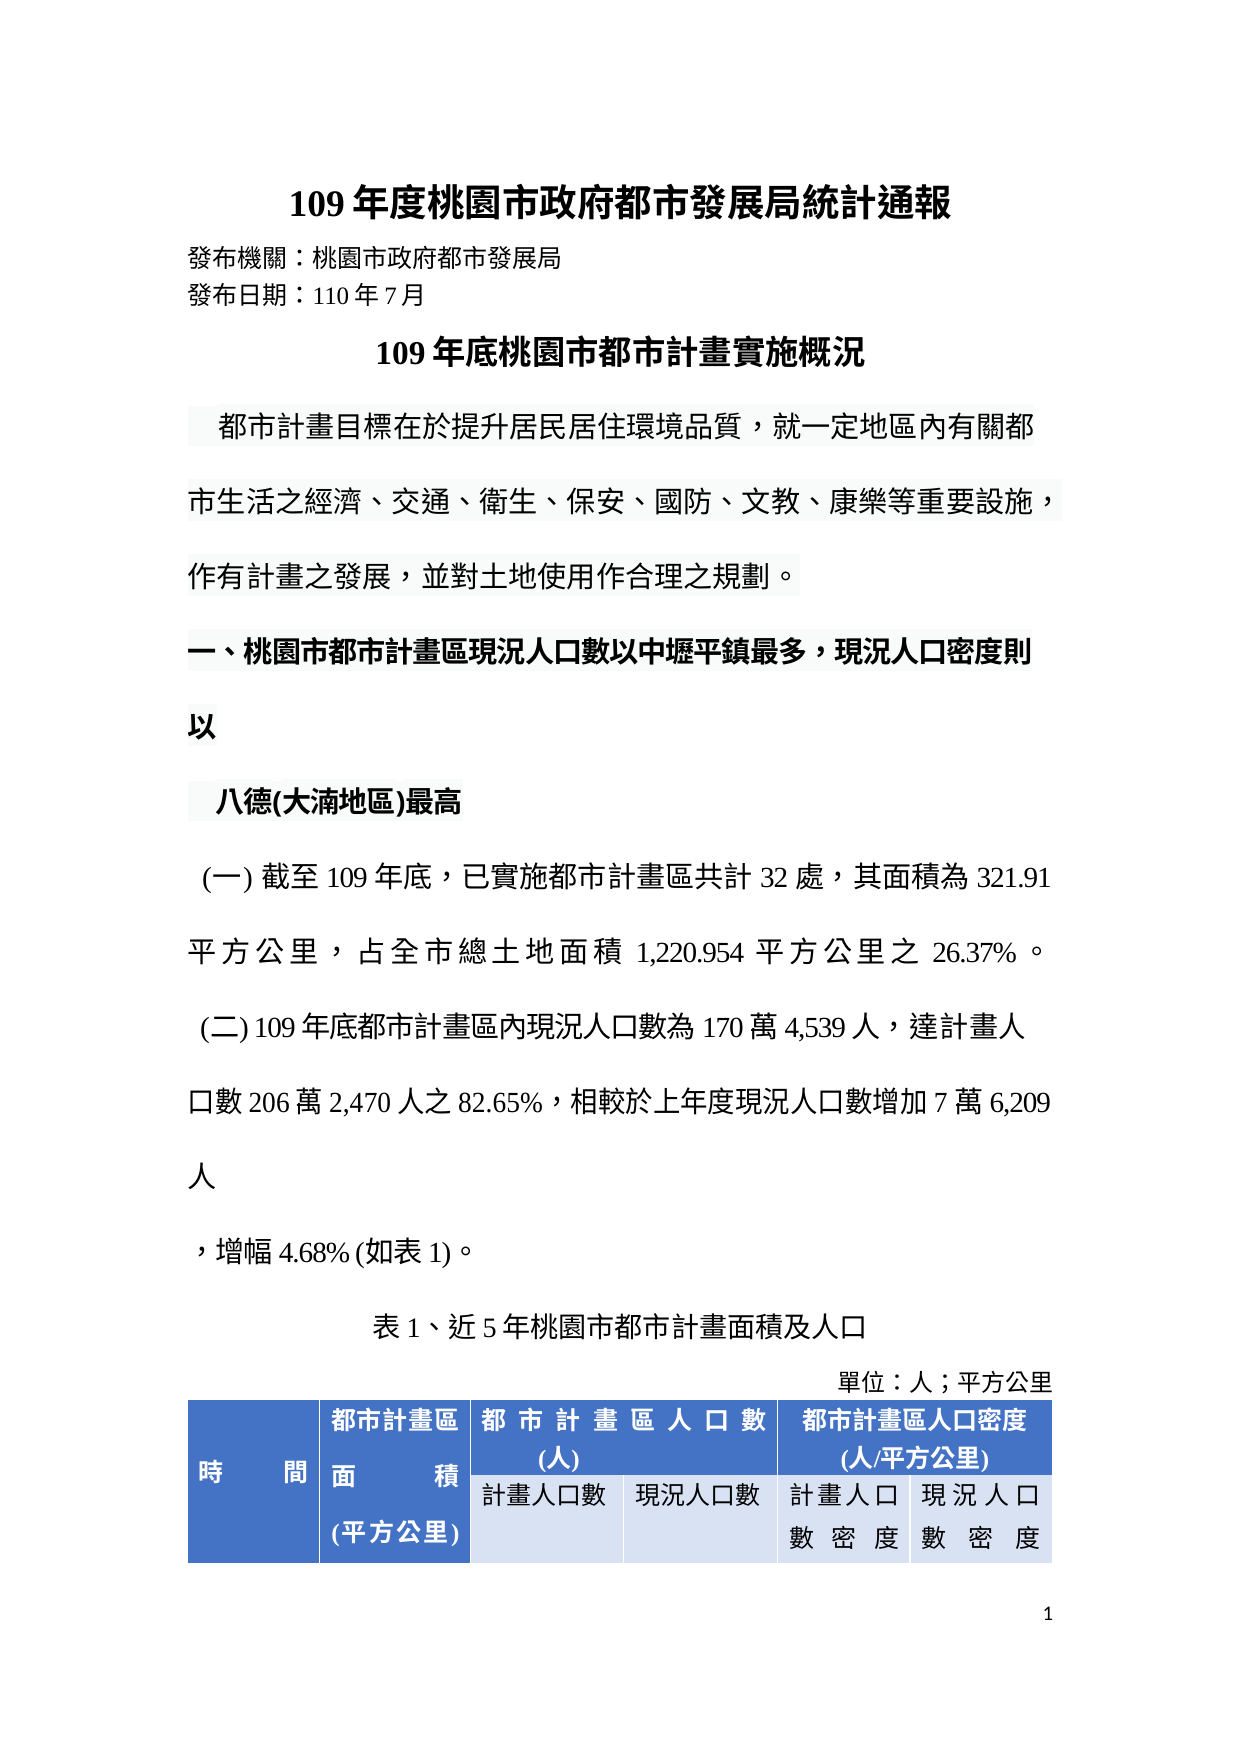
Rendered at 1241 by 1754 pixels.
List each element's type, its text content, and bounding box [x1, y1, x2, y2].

table_header 時間 [188, 1400, 319, 1563]
text 109年度桃園市政府都市發展局統計通報 [187, 162, 1053, 237]
text 發布日期：110年7月 [187, 275, 1053, 312]
text ，增幅4.68% (如表1)。 [187, 1212, 1053, 1287]
text 八德(大湳地區)最高 [187, 762, 1053, 837]
text (一) 截至109年底，已實施都市計畫區共計32處，其面積為321.91平方公里，占全市總土地面積1,220.954平方公里之26.37%。 [187, 837, 1053, 987]
table_cell 現況人口數密度 [911, 1475, 1052, 1563]
table_header 都市計畫區人口數 (人) [471, 1400, 777, 1475]
text 一、桃園市都市計畫區現況人口數以中壢平鎮最多，現況人口密度則以 [187, 612, 1053, 762]
table_header 都市計畫區面積 (平方公里) [320, 1400, 470, 1563]
table_cell 計畫人口數密度 [778, 1475, 909, 1563]
text 單位：人；平方公里 [187, 1362, 1053, 1400]
text 發布機關：桃園市政府都市發展局 [187, 237, 1053, 275]
text 109年底桃園市都市計畫實施概況 [187, 312, 1053, 387]
table_cell 現況人口數 [624, 1475, 777, 1563]
text (二) 109年底都市計畫區內現況人口數為170萬4,539人，達計畫人口數206萬2,470人之82.65%，相較於上年度現況人口數增加7萬6,209人 [187, 987, 1053, 1212]
table_header 都市計畫區人口密度(人/平方公里) [778, 1400, 1052, 1475]
text 表1、近5年桃園市都市計畫面積及人口 [187, 1287, 1053, 1362]
table_cell 計畫人口數 [471, 1475, 623, 1563]
text 都市計畫目標在於提升居民居住環境品質，就一定地區內有關都市生活之經濟、交通、衛生、保安、國防、文教、康樂等重要設施，作有計畫之發展，並對土地使用作合理之規劃。 [187, 387, 1053, 612]
